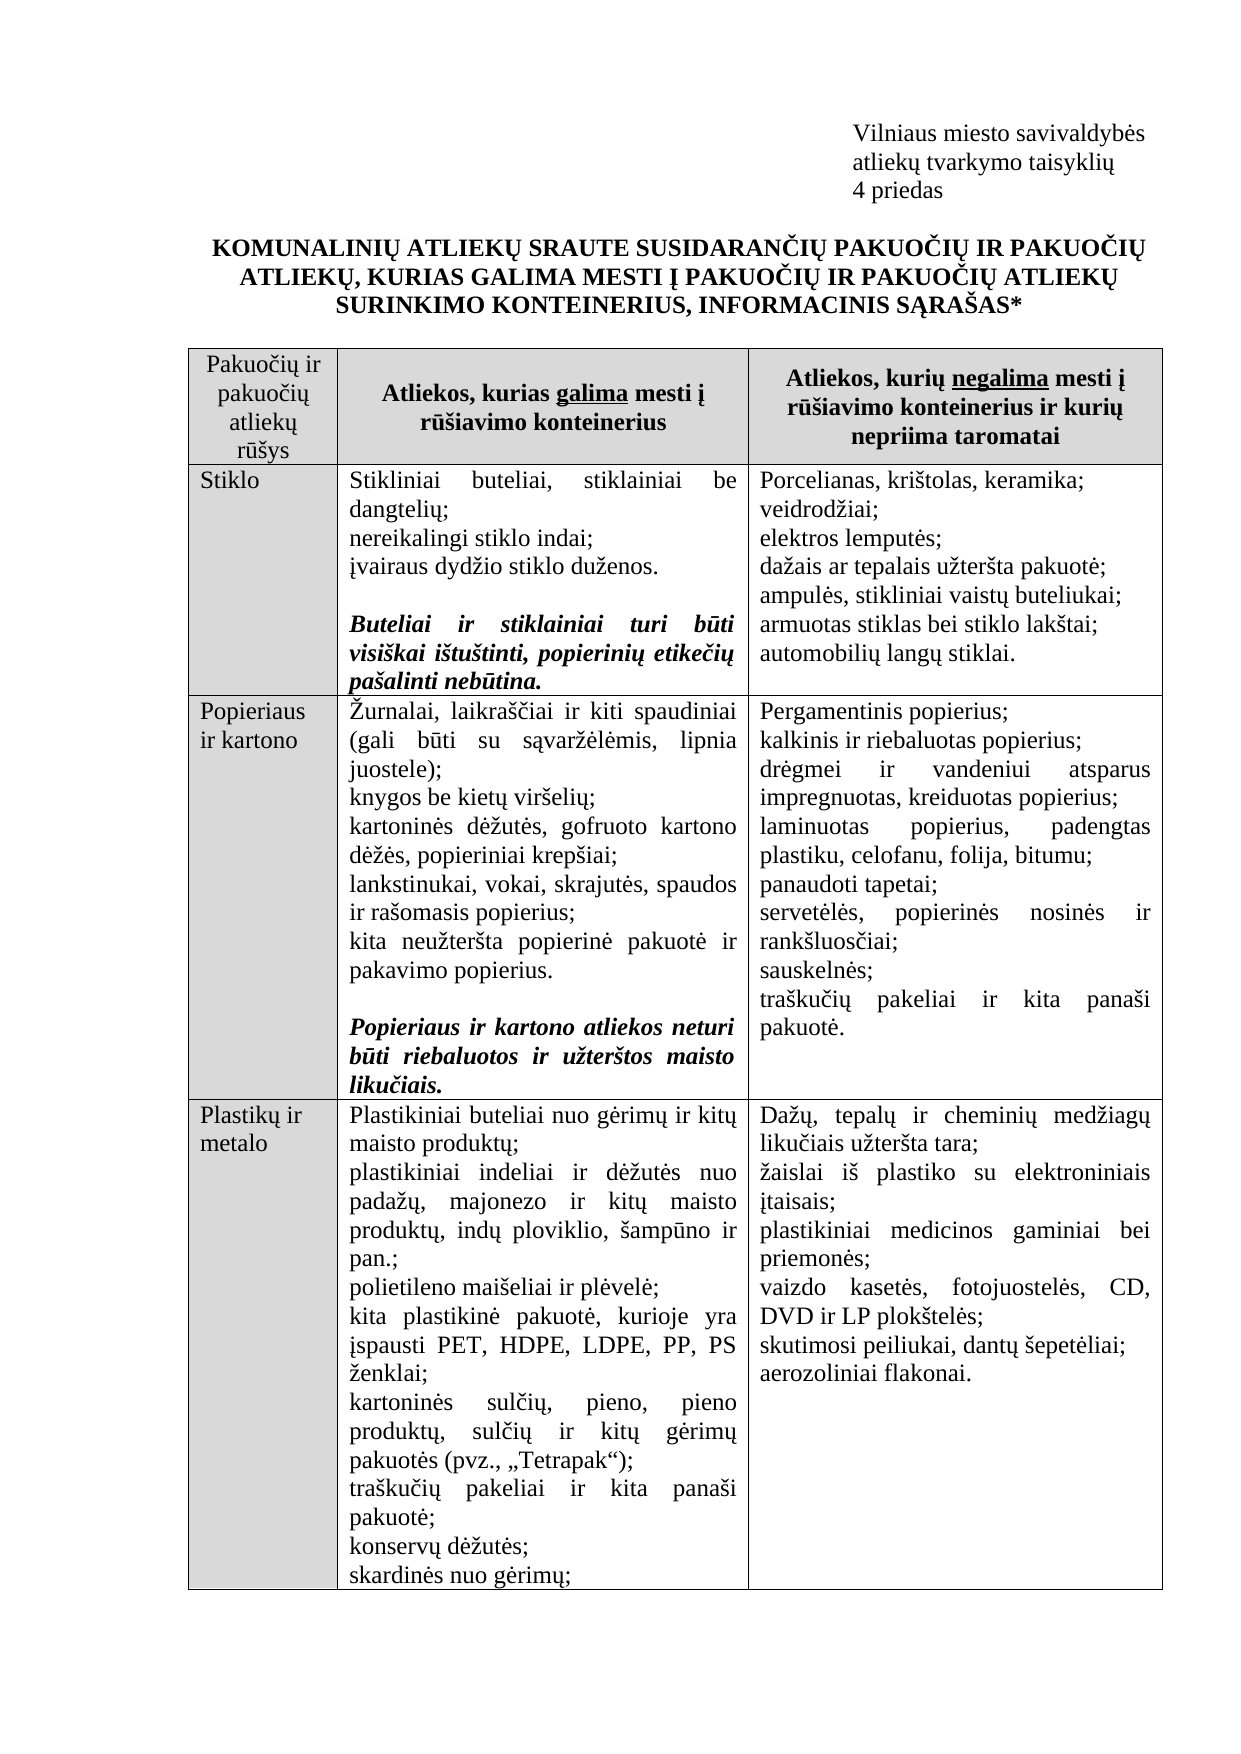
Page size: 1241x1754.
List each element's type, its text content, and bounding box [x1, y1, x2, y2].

table_cell Stikliniai buteliai, stiklainiai be dangtelių; nereikalingi stiklo indai; įvairaus dydžio stiklo duženos. Buteliai ir stiklainiai turi būti visiškai ištuštinti, popierinių etikečių pašalinti nebūtina. [338, 465, 748, 695]
table_cell Žurnalai, laikraščiai ir kiti spaudiniai (gali būti su sąvaržėlėmis, lipnia juostele); knygos be kietų viršelių; kartoninės dėžutės, gofruoto kartono dėžės, popieriniai krepšiai; lankstinukai, vokai, skrajutės, spaudos ir rašomasis popierius; kita neužteršta popierinė pakuotė ir pakavimo popierius. Popieriaus ir kartono atliekos neturi būti riebaluotos ir užterštos maisto likučiais. [338, 696, 748, 1099]
table_header Atliekos, kurių negalima mesti į rūšiavimo konteinerius ir kurių nepriima taromatai [749, 349, 1162, 464]
table_cell Pergamentinis popierius; kalkinis ir riebaluotas popierius; drėgmei ir vandeniui atsparus impregnuotas, kreiduotas popierius; laminuotas popierius, padengtas plastiku, celofanu, folija, bitumu; panaudoti tapetai; servetėlės, popierinės nosinės ir rankšluosčiai; sauskelnės; traškučių pakeliai ir kita panaši pakuotė. [749, 696, 1162, 1099]
subtitle 4 priedas [852, 176, 1181, 204]
table_cell Plastikiniai buteliai nuo gėrimų ir kitų maisto produktų; plastikiniai indeliai ir dėžutės nuo padažų, majonezo ir kitų maisto produktų, indų ploviklio, šampūno ir pan.; polietileno maišeliai ir plėvelė; kita plastikinė pakuotė, kurioje yra įspausti PET, HDPE, LDPE, PP, PS ženklai; kartoninės sulčių, pieno, pieno produktų, sulčių ir kitų gėrimų pakuotės (pvz., „Tetrapak“); traškučių pakeliai ir kita panaši pakuotė; konservų dėžutės; skardinės nuo gėrimų; [338, 1100, 748, 1588]
table_header Atliekos, kurias galima mesti į rūšiavimo konteinerius [338, 349, 748, 464]
table_cell Stiklo [189, 465, 337, 695]
table_cell Plastikų ir metalo [189, 1100, 337, 1588]
table_cell Porcelianas, krištolas, keramika; veidrodžiai; elektros lemputės; dažais ar tepalais užteršta pakuotė; ampulės, stikliniai vaistų buteliukai; armuotas stiklas bei stiklo lakštai; automobilių langų stiklai. [749, 465, 1162, 695]
table_cell Dažų, tepalų ir cheminių medžiagų likučiais užteršta tara; žaislai iš plastiko su elektroniniais įtaisais; plastikiniai medicinos gaminiai bei priemonės; vaizdo kasetės, fotojuostelės, CD, DVD ir LP plokštelės; skutimosi peiliukai, dantų šepetėliai; aerozoliniai flakonai. [749, 1100, 1162, 1588]
text Vilniaus miesto savivaldybės [852, 118, 1181, 147]
text KOMUNALINIŲ ATLIEKŲ SRAUTE SUSIDARANČIŲ PAKUOČIŲ IR PAKUOČIŲ ATLIEKŲ, KURIAS GALIMA MESTI Į PAKUOČIŲ IR PAKUOČIŲ ATLIEKŲ SURINKIMO KONTEINERIUS, INFORMACINIS SĄRAŠAS* [177, 233, 1181, 319]
text atliekų tvarkymo taisyklių [852, 147, 1181, 176]
table_cell Popieriaus ir kartono [189, 696, 337, 1099]
table_header Pakuočių ir pakuočių atliekų rūšys [189, 349, 337, 464]
